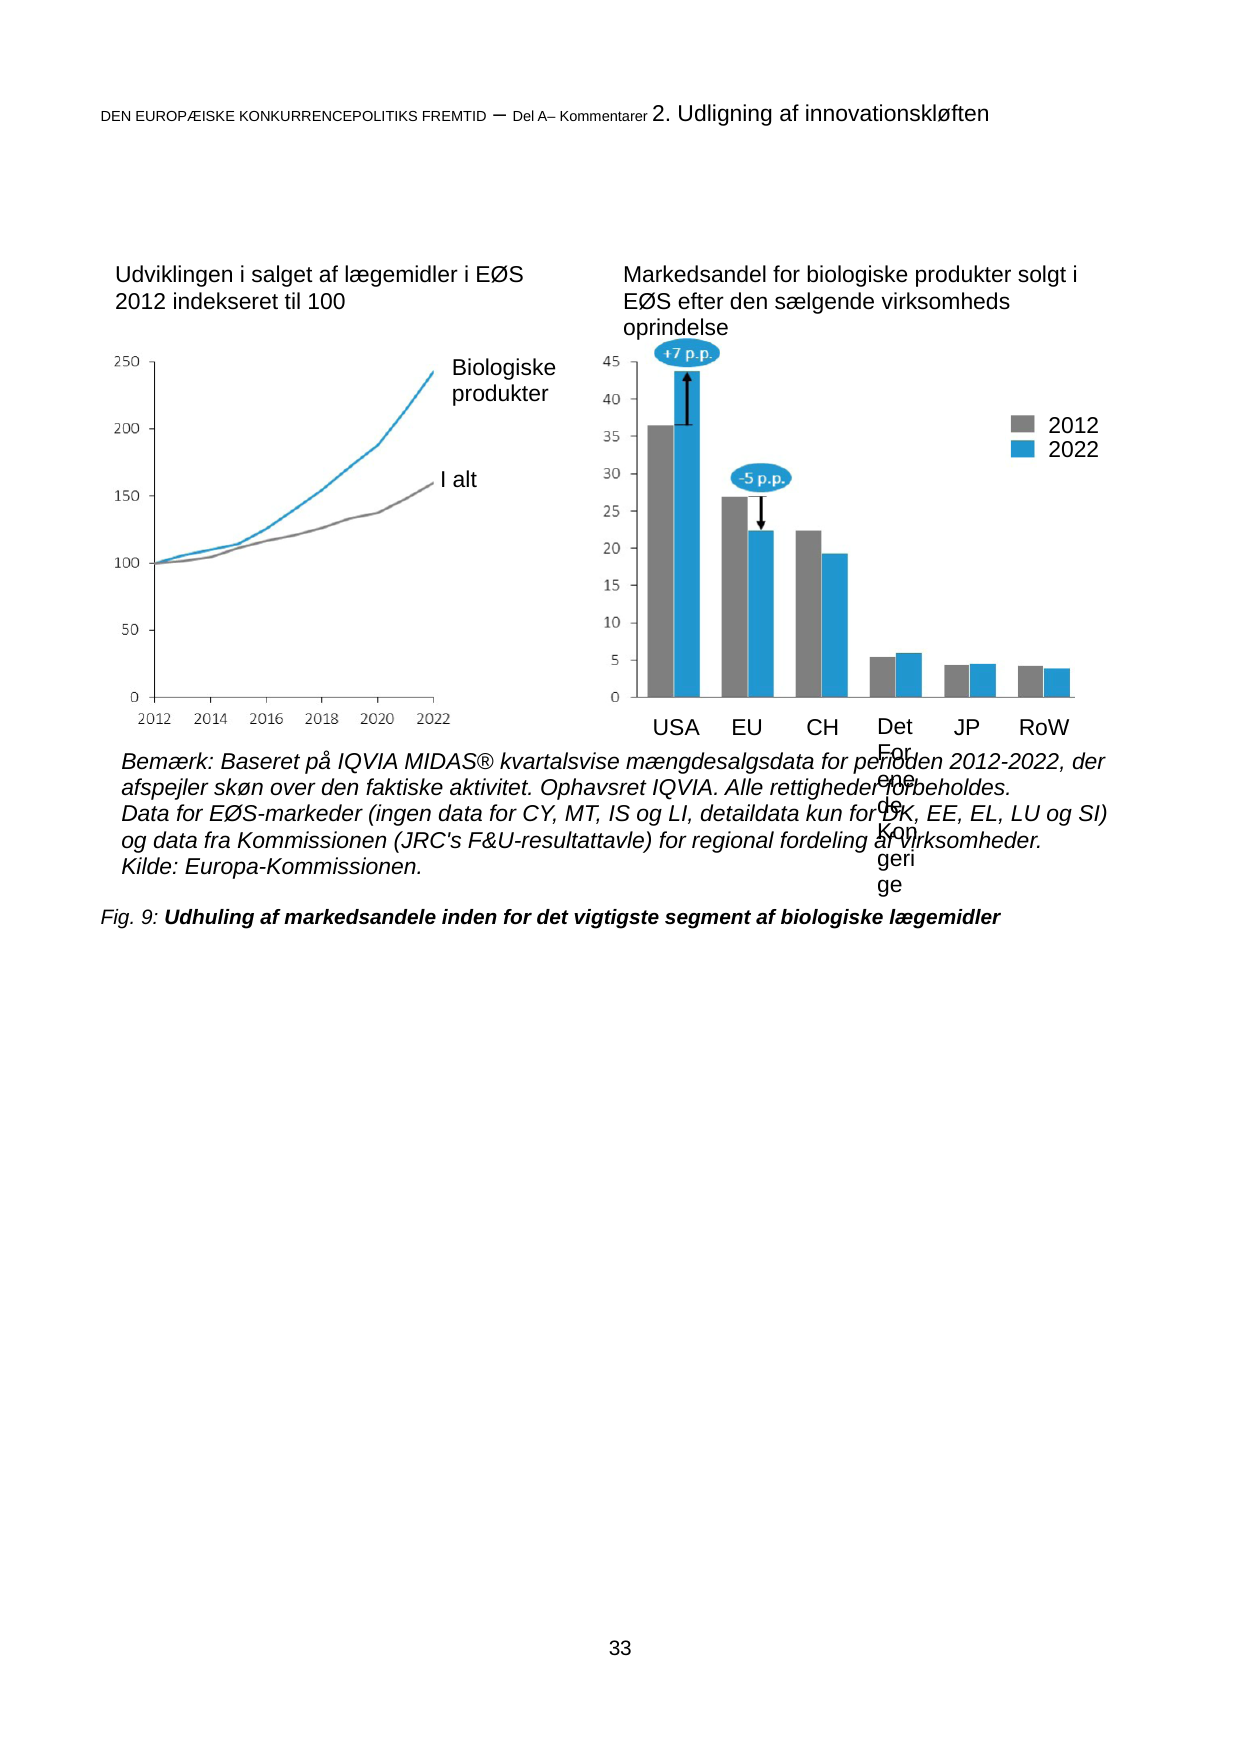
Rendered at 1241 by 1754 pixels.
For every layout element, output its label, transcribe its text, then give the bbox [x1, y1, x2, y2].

picture [1022, 721, 1031, 726]
picture [969, 721, 977, 726]
picture [103, 333, 1075, 726]
text Fig. 9: Udhuling af markedsandele inden for det vigtigste segment af biologiske lægemidler [100, 266, 1140, 929]
picture [881, 720, 890, 726]
